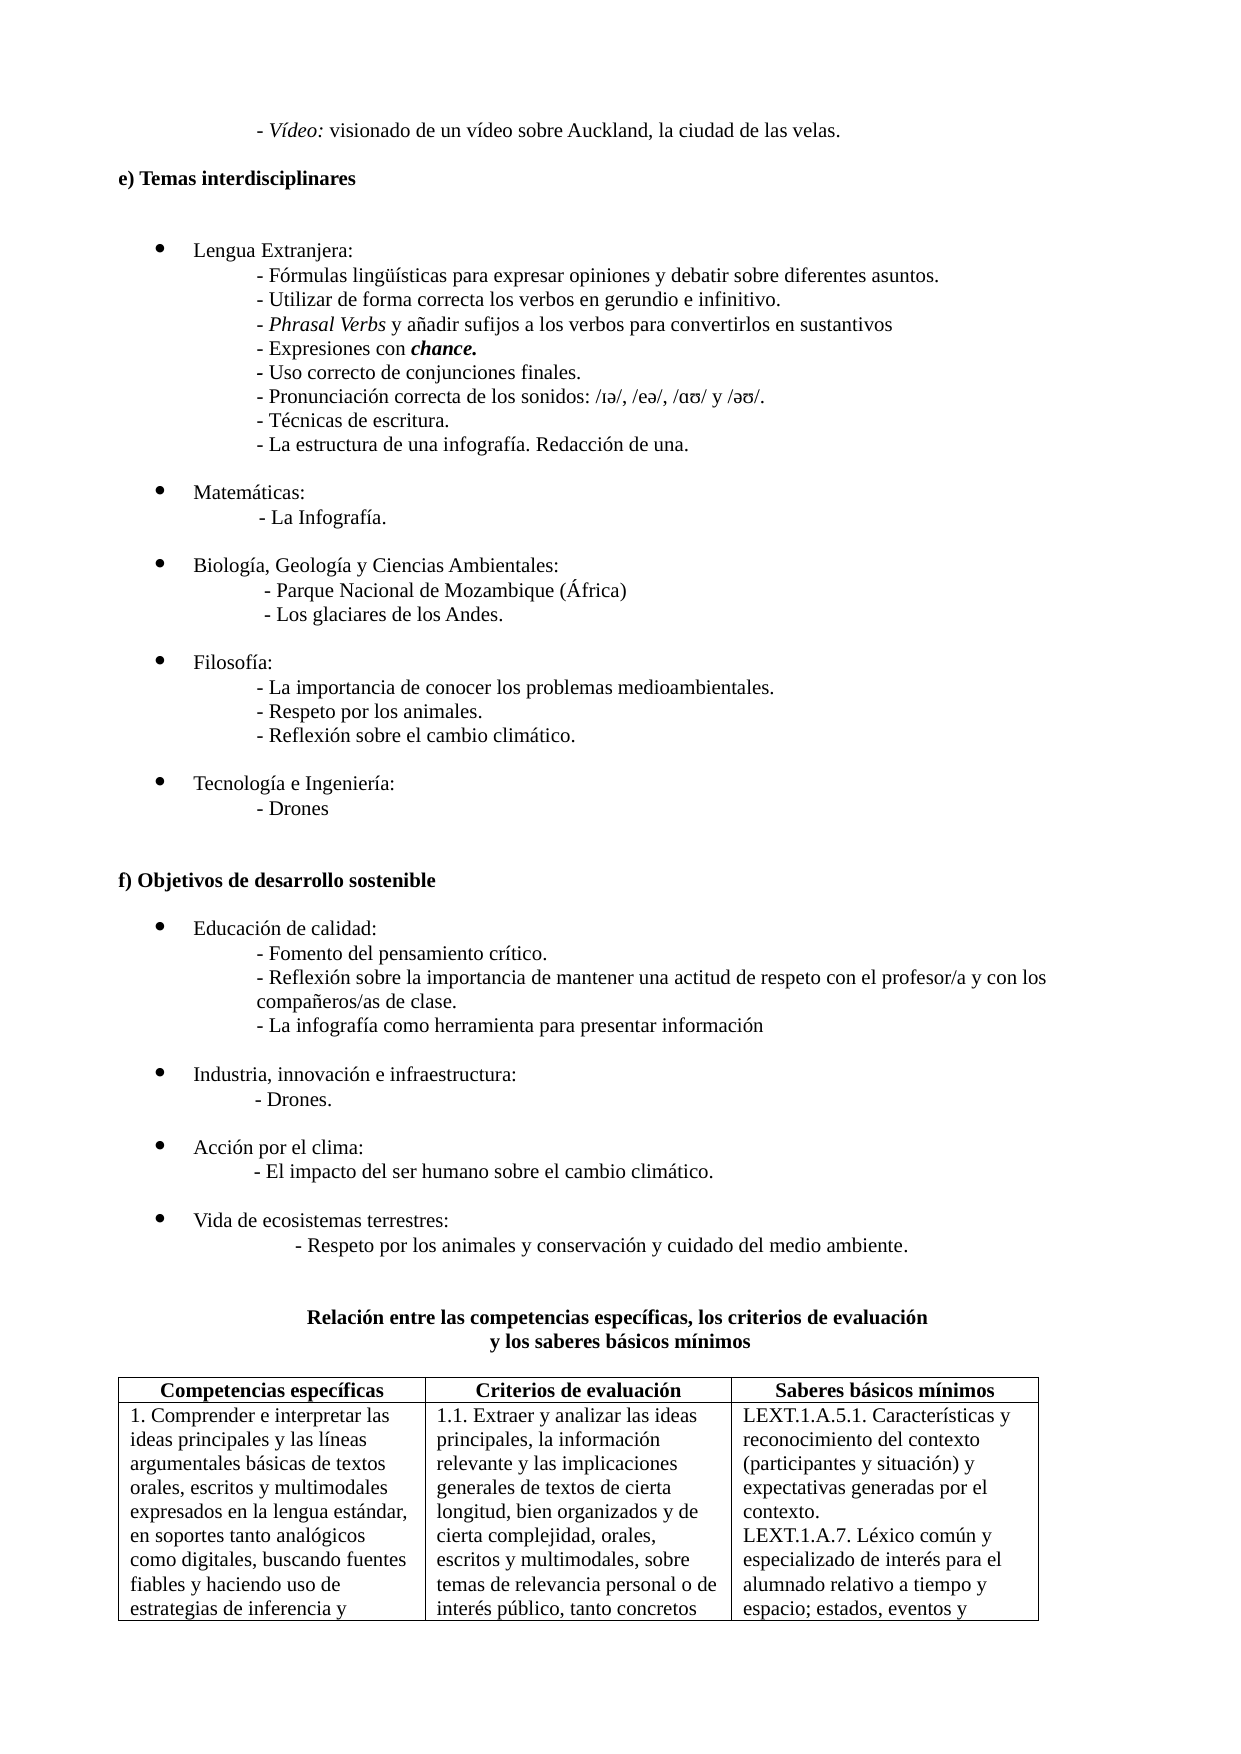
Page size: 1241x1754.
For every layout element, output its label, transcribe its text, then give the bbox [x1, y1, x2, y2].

text - Drones [256, 796, 1122, 820]
text - La estructura de una infografía. Redacción de una. [256, 432, 1122, 456]
list Matemáticas: [156, 480, 1122, 505]
text - La Infografía. [118, 505, 1122, 529]
list Filosofía: [156, 650, 1122, 675]
text e) Temas interdisciplinares [118, 166, 1122, 190]
text Relación entre las competencias específicas, los criterios de evaluación y los saberes básicos mínimos [118, 1305, 1122, 1353]
text f) Objetivos de desarrollo sostenible [118, 868, 1122, 892]
table_cell 1. Comprender e interpretar las ideas principales y las líneas argumentales básicas de textos orales, escritos y multimodales expresados en la lengua estándar, en soportes tanto analógicos como digitales, buscando fuentes fiables y haciendo uso de estrategias de inferencia y [119, 1403, 425, 1619]
text - La importancia de conocer los problemas medioambientales. [256, 675, 1122, 699]
list Lengua Extranjera: [156, 238, 1122, 263]
text - Pronunciación correcta de los sonidos: /ɪə/, /eə/, /ɑʊ/ y /əʊ/. [256, 384, 1122, 408]
list Vida de ecosistemas terrestres: [156, 1208, 1122, 1232]
text - Técnicas de escritura. [256, 408, 1122, 432]
text - Parque Nacional de Mozambique (África) [118, 578, 1122, 602]
list Acción por el clima: [156, 1134, 1122, 1159]
table_header Criterios de evaluación [426, 1378, 731, 1402]
text - Drones. [156, 1086, 1122, 1111]
table_cell LEXT.1.A.5.1. Características y reconocimiento del contexto (participantes y situación) y expectativas generadas por el contexto. LEXT.1.A.7. Léxico común y especializado de interés para el alumnado relativo a tiempo y espacio; estados, eventos y [732, 1403, 1038, 1619]
text - Expresiones con chance. [256, 336, 1122, 359]
text - Vídeo: visionado de un vídeo sobre Auckland, la ciudad de las velas. [256, 118, 1122, 142]
text - Phrasal Verbs y añadir sufijos a los verbos para convertirlos en sustantivos [256, 311, 1122, 336]
text - Fórmulas lingüísticas para expresar opiniones y debatir sobre diferentes asuntos. [256, 263, 1122, 287]
text - Los glaciares de los Andes. [118, 602, 1122, 626]
table_header Competencias específicas [119, 1378, 425, 1402]
text - La infografía como herramienta para presentar información [256, 1013, 1122, 1037]
text - Fomento del pensamiento crítico. [256, 941, 1122, 965]
list Educación de calidad: [156, 916, 1122, 941]
list Industria, innovación e infraestructura: [156, 1062, 1122, 1086]
text - Respeto por los animales y conservación y cuidado del medio ambiente. [159, 1232, 1122, 1257]
text - Uso correcto de conjunciones finales. [256, 359, 1122, 384]
list Tecnología e Ingeniería: [156, 771, 1122, 796]
text - Respeto por los animales. [256, 699, 1122, 723]
list Biología, Geología y Ciencias Ambientales: [156, 553, 1122, 578]
text - Reflexión sobre el cambio climático. [256, 723, 1122, 747]
text - El impacto del ser humano sobre el cambio climático. [118, 1159, 1122, 1183]
table_header Saberes básicos mínimos [732, 1378, 1038, 1402]
text - Reflexión sobre la importancia de mantener una actitud de respeto con el profesor/a y con los compañeros/as de clase. [256, 965, 1122, 1013]
table_cell 1.1. Extraer y analizar las ideas principales, la información relevante y las implicaciones generales de textos de cierta longitud, bien organizados y de cierta complejidad, orales, escritos y multimodales, sobre temas de relevancia personal o de interés público, tanto concretos [426, 1403, 731, 1619]
text - Utilizar de forma correcta los verbos en gerundio e infinitivo. [256, 287, 1122, 311]
